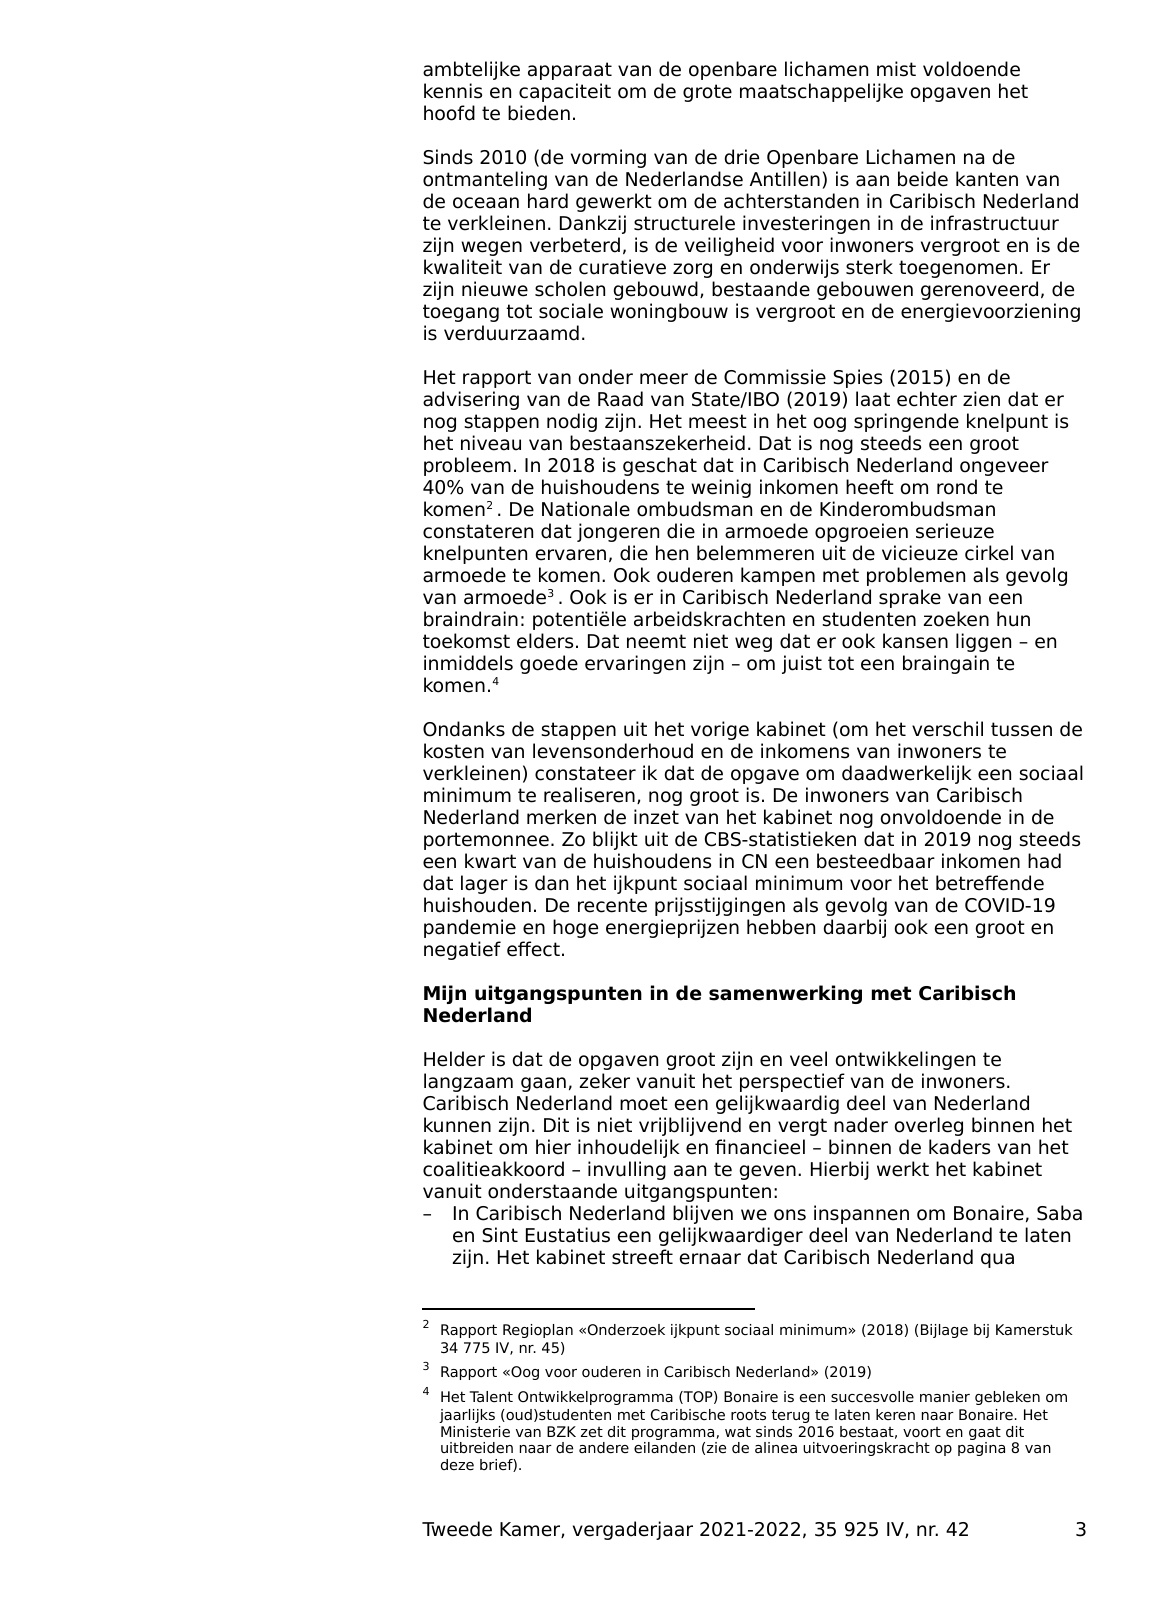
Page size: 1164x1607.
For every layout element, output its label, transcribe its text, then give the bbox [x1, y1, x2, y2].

text Sinds 2010 (de vorming van de drie Openbare Lichamen na de ontmanteling van de Nederlandse Antillen) is aan beide kanten van de oceaan hard gewerkt om de achterstanden in Caribisch Nederland te verkleinen. Dankzij structurele investeringen in de infrastructuur zijn wegen verbeterd, is de veiligheid voor inwoners vergroot en is de kwaliteit van de curatieve zorg en onderwijs sterk toegenomen. Er zijn nieuwe scholen gebouwd, bestaande gebouwen gerenoveerd, de toegang tot sociale woningbouw is vergroot en de energievoorziening is verduurzaamd. [422, 147, 1087, 345]
text Helder is dat de opgaven groot zijn en veel ontwikkelingen te langzaam gaan, zeker vanuit het perspectief van de inwoners. Caribisch Nederland moet een gelijkwaardig deel van Nederland kunnen zijn. Dit is niet vrijblijvend en vergt nader overleg binnen het kabinet om hier inhoudelijk en financieel – binnen de kaders van het coalitieakkoord – invulling aan te geven. Hierbij werkt het kabinet vanuit onderstaande uitgangspunten: [422, 1049, 1087, 1203]
text ambtelijke apparaat van de openbare lichamen mist voldoende kennis en capaciteit om de grote maatschappelijke opgaven het hoofd te bieden. [422, 59, 1087, 125]
text Ondanks de stappen uit het vorige kabinet (om het verschil tussen de kosten van levensonderhoud en de inkomens van inwoners te verkleinen) constateer ik dat de opgave om daadwerkelijk een sociaal minimum te realiseren, nog groot is. De inwoners van Caribisch Nederland merken de inzet van het kabinet nog onvoldoende in de portemonnee. Zo blijkt uit de CBS-statistieken dat in 2019 nog steeds een kwart van de huishoudens in CN een besteedbaar inkomen had dat lager is dan het ijkpunt sociaal minimum voor het betreffende huishouden. De recente prijsstijgingen als gevolg van de COVID-19 pandemie en hoge energieprijzen hebben daarbij ook een groot en negatief effect. [422, 719, 1087, 961]
text Rapport Regioplan «Onderzoek ijkpunt sociaal minimum» (2018) (Bijlage bij Kamerstuk 34 775 IV, nr. 45) [422, 1318, 1087, 1357]
text Het Talent Ontwikkelprogramma (TOP) Bonaire is een succesvolle manier gebleken om jaarlijks (oud)studenten met Caribische roots terug te laten keren naar Bonaire. Het Ministerie van BZK zet dit programma, wat sinds 2016 bestaat, voort en gaat dit uitbreiden naar de andere eilanden (zie de alinea uitvoeringskracht op pagina 8 van deze brief). [422, 1385, 1087, 1474]
subtitle Mijn uitgangspunten in de samenwerking met Caribisch Nederland [422, 983, 1087, 1027]
text – In Caribisch Nederland blijven we ons inspannen om Bonaire, Saba en Sint Eustatius een gelijkwaardiger deel van Nederland te laten zijn. Het kabinet streeft ernaar dat Caribisch Nederland qua [422, 1203, 1087, 1269]
text Het rapport van onder meer de Commissie Spies (2015) en de advisering van de Raad van State/IBO (2019) laat echter zien dat er nog stappen nodig zijn. Het meest in het oog springende knelpunt is het niveau van bestaanszekerheid. Dat is nog steeds een groot probleem. In 2018 is geschat dat in Caribisch Nederland ongeveer 40% van de huishoudens te weinig inkomen heeft om rond te komen. De Nationale ombudsman en de Kinderombudsman constateren dat jongeren die in armoede opgroeien serieuze knelpunten ervaren, die hen belemmeren uit de vicieuze cirkel van armoede te komen. Ook ouderen kampen met problemen als gevolg van armoede. Ook is er in Caribisch Nederland sprake van een braindrain: potentiële arbeidskrachten en studenten zoeken hun toekomst elders. Dat neemt niet weg dat er ook kansen liggen – en inmiddels goede ervaringen zijn – om juist tot een braingain te komen. [422, 367, 1087, 697]
text Rapport «Oog voor ouderen in Caribisch Nederland» (2019) [422, 1360, 1087, 1382]
